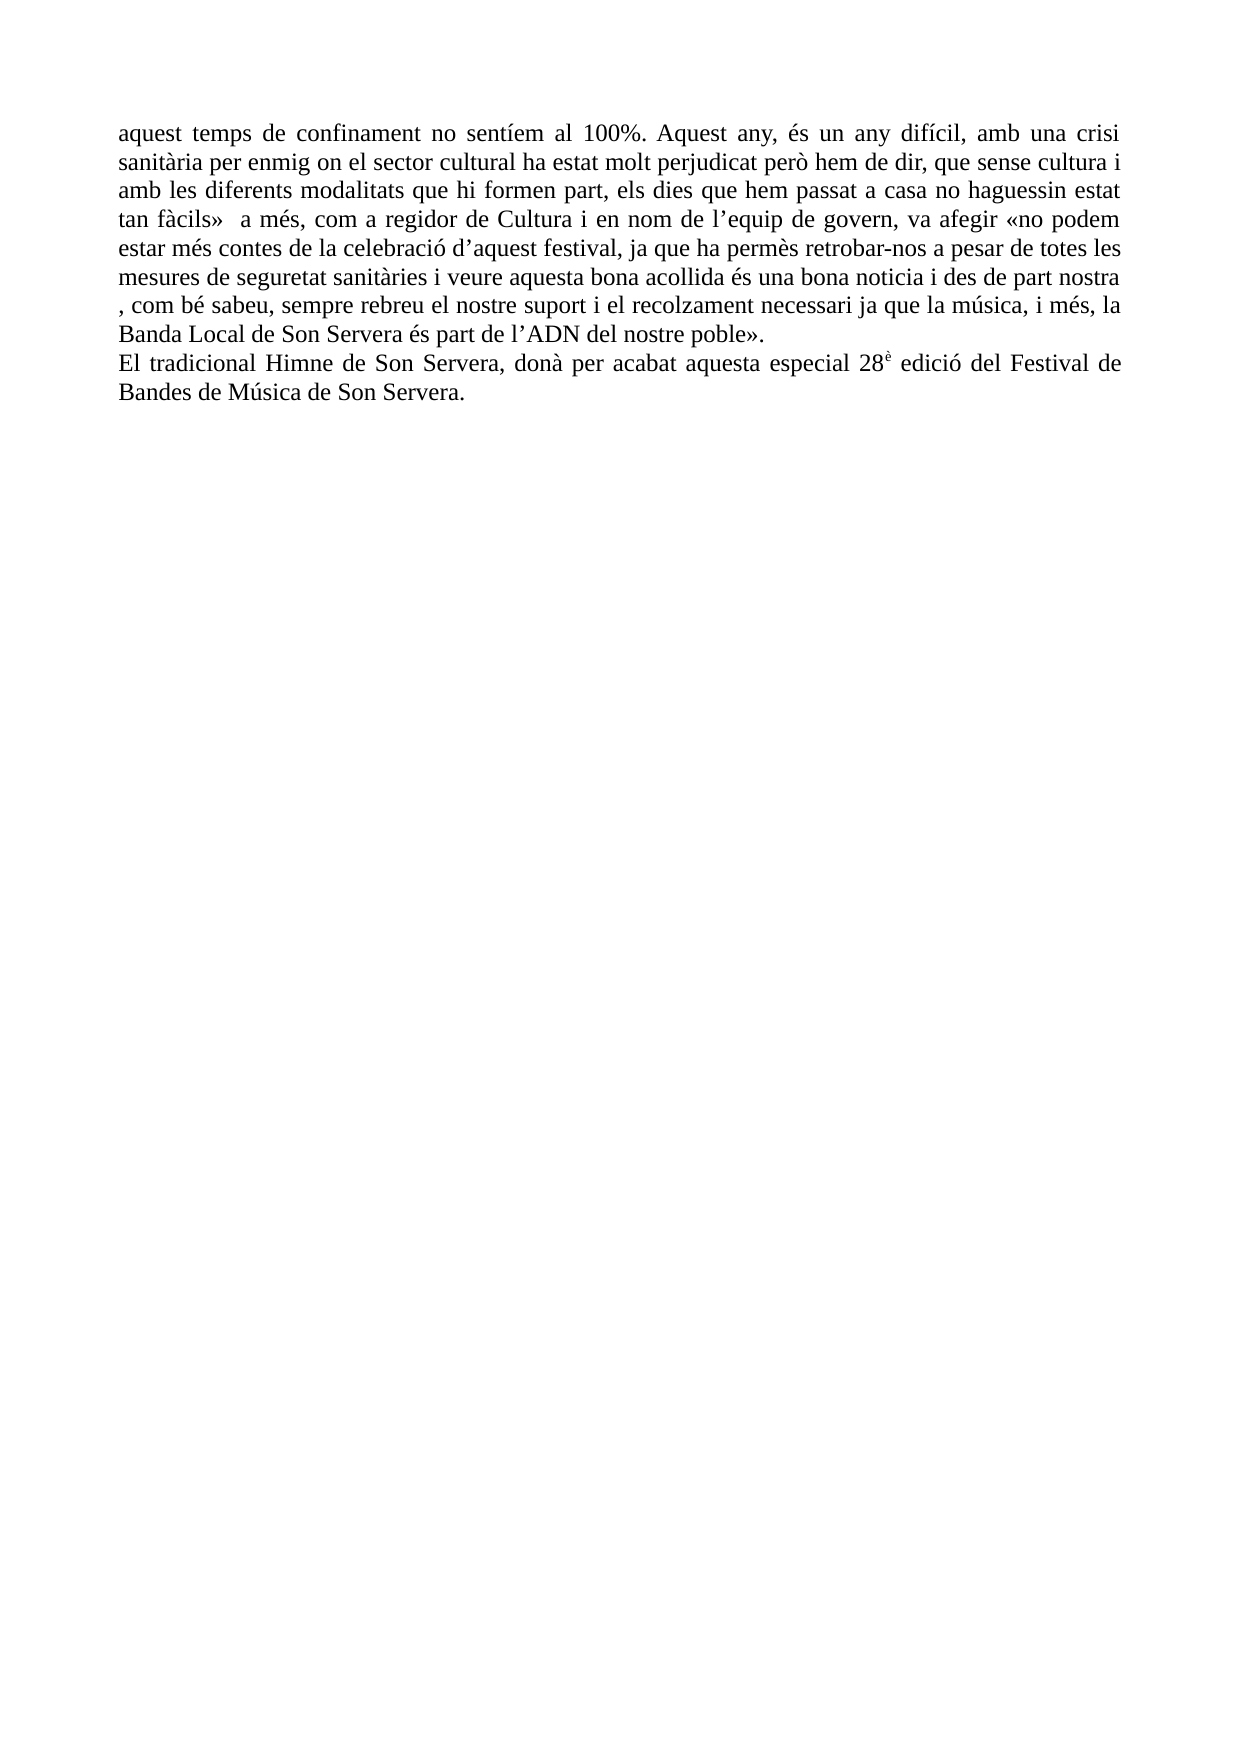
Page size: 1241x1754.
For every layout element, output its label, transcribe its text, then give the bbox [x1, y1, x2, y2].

text El tradicional Himne de Son Servera, donà per acabat aquesta especial 28è edició del Festival de Bandes de Música de Son Servera. [118, 348, 1122, 406]
text aquest temps de confinament no sentíem al 100%. Aquest any, és un any difícil, amb una crisi sanitària per enmig on el sector cultural ha estat molt perjudicat però hem de dir, que sense cultura i amb les diferents modalitats que hi formen part, els dies que hem passat a casa no haguessin estat tan fàcils» a més, com a regidor de Cultura i en nom de l’equip de govern, va afegir «no podem estar més contes de la celebració d’aquest festival, ja que ha permès retrobar-nos a pesar de totes les mesures de seguretat sanitàries i veure aquesta bona acollida és una bona noticia i des de part nostra , com bé sabeu, sempre rebreu el nostre suport i el recolzament necessari ja que la música, i més, la Banda Local de Son Servera és part de l’ADN del nostre poble». [118, 118, 1122, 348]
